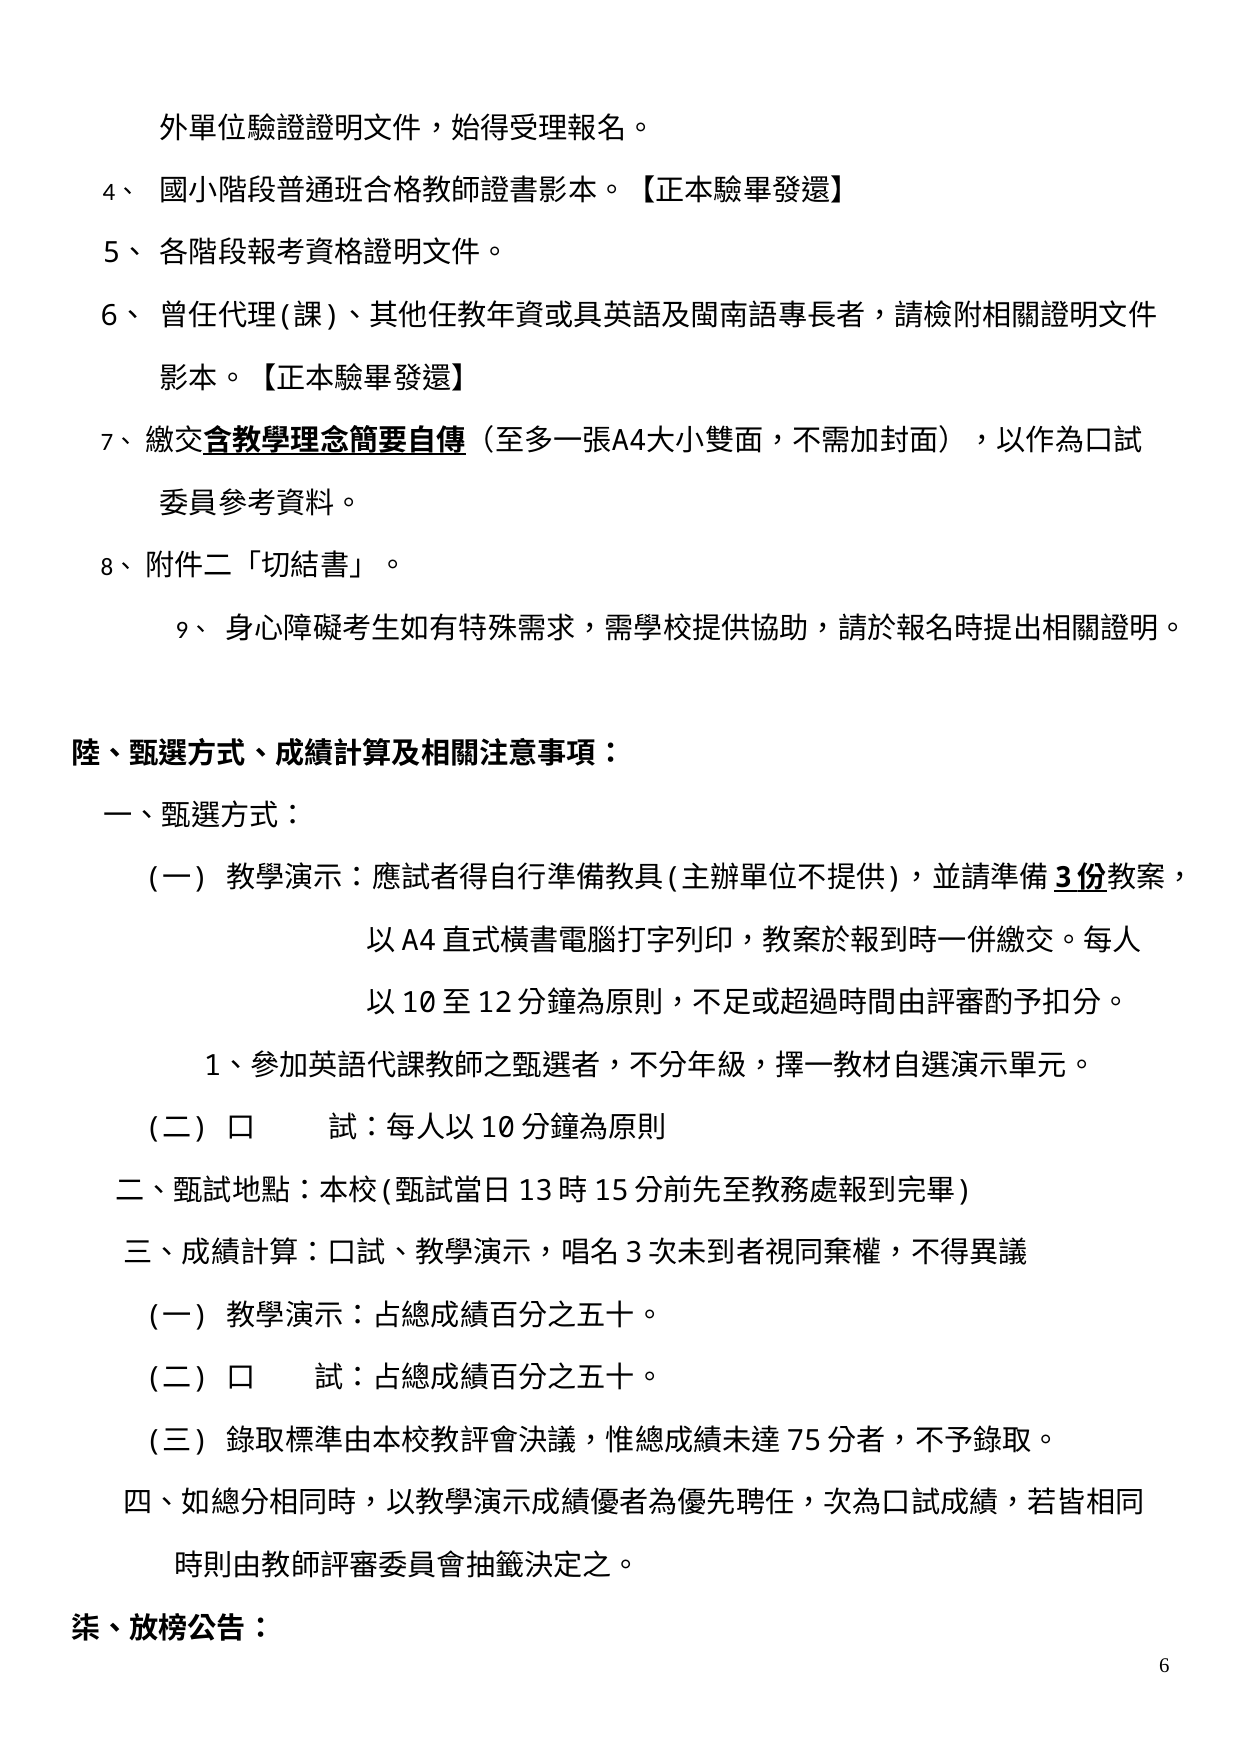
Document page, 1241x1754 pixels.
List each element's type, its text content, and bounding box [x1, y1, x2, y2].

text 三、成績計算：口試、教學演示，唱名3次未到者視同棄權，不得異議 [71, 1209, 1169, 1271]
list 身心障礙考生如有特殊需求，需學校提供協助，請於報名時提出相關證明。 [175, 584, 1169, 646]
text 1、參加英語代課教師之甄選者，不分年級，擇一教材自選演示單元。 [203, 1021, 1169, 1084]
text (一) 教學演示：占總成績百分之五十。 [145, 1271, 1169, 1334]
list 繳交含教學理念簡要自傳（至多一張A4大小雙面，不需加封面），以作為口試委員參考資料。 [100, 396, 1169, 521]
text 一、甄選方式： [86, 771, 1169, 834]
text (一) 教學演示：應試者得自行準備教具(主辦單位不提供)，並請準備3份教案，以A4直式橫書電腦打字列印，教案於報到時一併繳交。每人以10至12分鐘為原則，不足或超過時間由評審酌予扣分。 [144, 834, 1169, 1021]
list 附件二「切結書」。 [100, 521, 1169, 584]
list 曾任代理(課)、其他任教年資或具英語及閩南語專長者，請檢附相關證明文件影本。【正本驗畢發還】 [100, 271, 1169, 396]
text 四、如總分相同時，以教學演示成績優者為優先聘任，次為口試成績，若皆相同時則由教師評審委員會抽籤決定之。 [71, 1459, 1169, 1584]
text 陸、甄選方式、成績計算及相關注意事項： [71, 709, 1169, 771]
text (三) 錄取標準由本校教評會決議，惟總成績未達75分者，不予錄取。 [145, 1396, 1169, 1459]
text (二) 口 試：占總成績百分之五十。 [145, 1334, 1169, 1396]
list 各階段報考資格證明文件。 [103, 209, 1169, 271]
list 外單位驗證證明文件，始得受理報名。 [102, 84, 1169, 146]
list 國小階段普通班合格教師證書影本。【正本驗畢發還】 [102, 146, 1169, 209]
text (二) 口 試：每人以10分鐘為原則 [144, 1084, 1169, 1146]
text 二、甄試地點：本校(甄試當日13時15分前先至教務處報到完畢) [115, 1146, 1169, 1209]
text 柒、放榜公告： [71, 1584, 1169, 1646]
